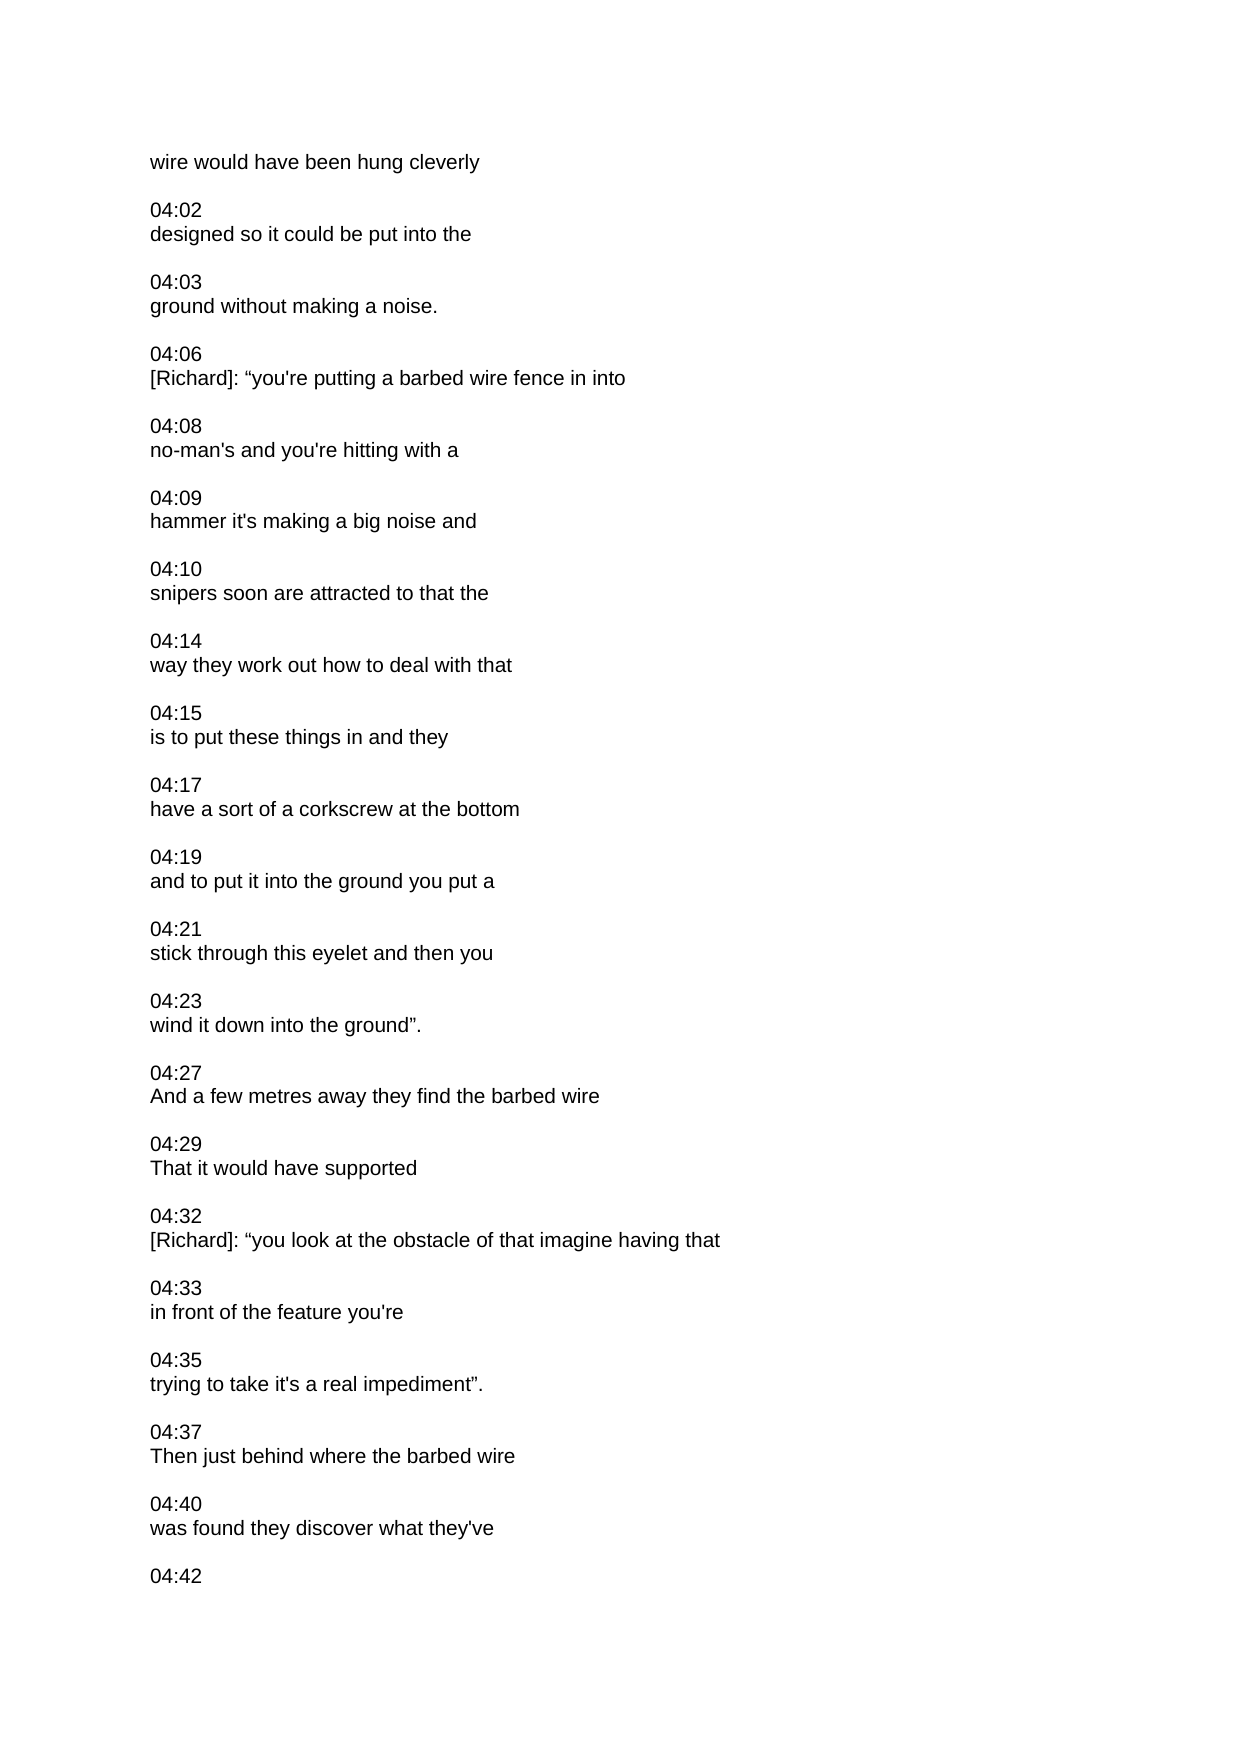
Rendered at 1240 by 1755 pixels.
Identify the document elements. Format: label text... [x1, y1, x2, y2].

text in front of the feature you're [150, 1300, 1089, 1324]
text 04:21 [150, 917, 1089, 941]
text have a sort of a corkscrew at the bottom [150, 797, 1089, 821]
text 04:08 [150, 413, 1089, 437]
text 04:10 [150, 557, 1089, 581]
text [Richard]: “you're putting a barbed wire fence in into [150, 366, 1089, 389]
text 04:17 [150, 773, 1089, 797]
text stick through this eyelet and then you [150, 941, 1089, 964]
text 04:40 [150, 1492, 1089, 1516]
text 04:37 [150, 1420, 1089, 1444]
text is to put these things in and they [150, 725, 1089, 749]
text That it would have supported [150, 1156, 1089, 1180]
text snipers soon are attracted to that the [150, 581, 1089, 605]
text [Richard]: “you look at the obstacle of that imagine having that [150, 1228, 1089, 1252]
text 04:27 [150, 1060, 1089, 1084]
text no-man's and you're hitting with a [150, 437, 1089, 461]
text 04:15 [150, 701, 1089, 725]
text 04:29 [150, 1132, 1089, 1156]
text 04:06 [150, 342, 1089, 366]
text And a few metres away they find the barbed wire [150, 1084, 1089, 1108]
text 04:19 [150, 845, 1089, 869]
text 04:35 [150, 1348, 1089, 1372]
text way they work out how to deal with that [150, 653, 1089, 677]
text and to put it into the ground you put a [150, 869, 1089, 893]
text 04:42 [150, 1563, 1089, 1587]
text 04:14 [150, 629, 1089, 653]
text Then just behind where the barbed wire [150, 1444, 1089, 1468]
text wire would have been hung cleverly [150, 150, 1089, 174]
text 04:32 [150, 1204, 1089, 1228]
text trying to take it's a real impediment”. [150, 1372, 1089, 1396]
text was found they discover what they've [150, 1516, 1089, 1539]
text 04:02 [150, 198, 1089, 222]
text hammer it's making a big noise and [150, 509, 1089, 533]
text 04:09 [150, 485, 1089, 509]
text wind it down into the ground”. [150, 1012, 1089, 1036]
text ground without making a noise. [150, 294, 1089, 318]
text designed so it could be put into the [150, 222, 1089, 246]
text 04:23 [150, 988, 1089, 1012]
text 04:33 [150, 1276, 1089, 1300]
text 04:03 [150, 270, 1089, 294]
